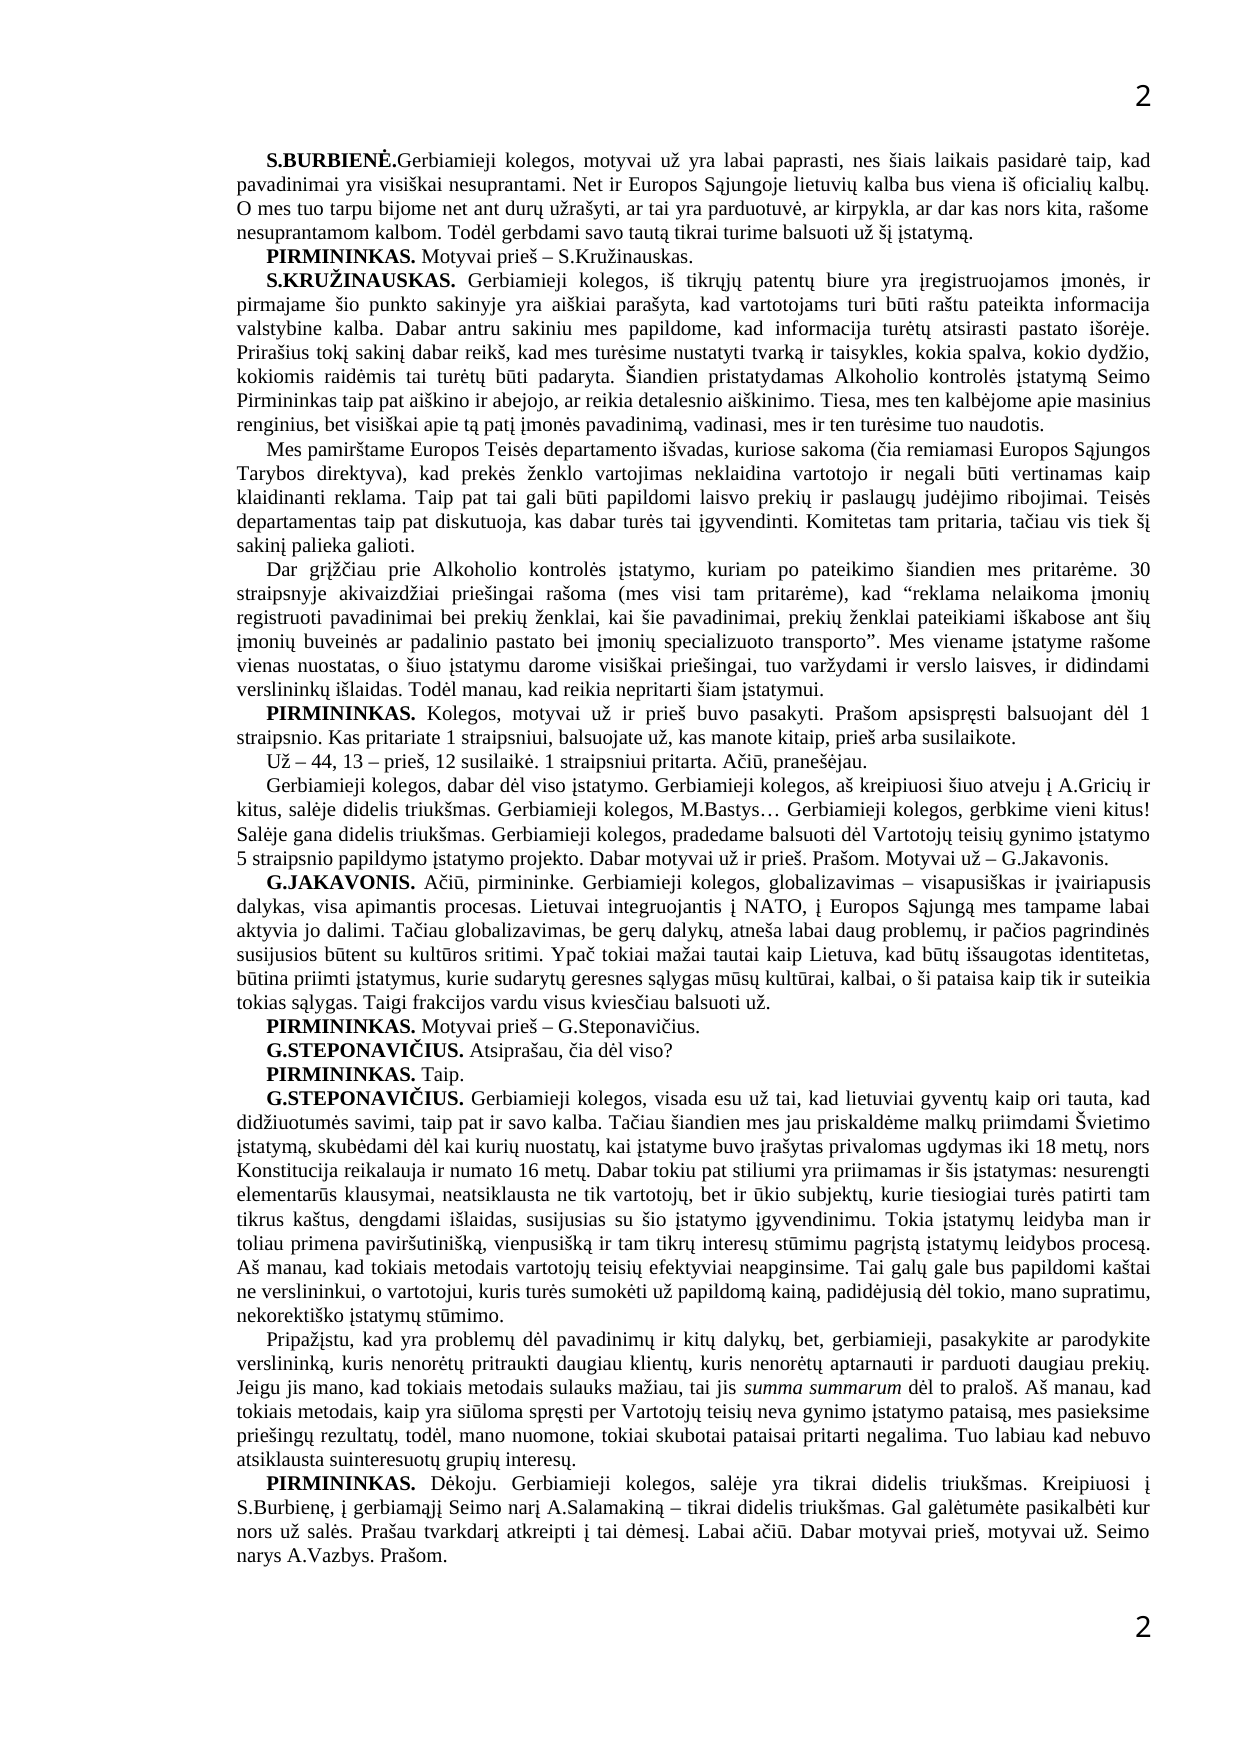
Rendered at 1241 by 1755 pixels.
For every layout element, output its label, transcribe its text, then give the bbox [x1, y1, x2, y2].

text Gerbiamieji kolegos, dabar dėl viso įstatymo. Gerbiamieji kolegos, aš kreipiuosi šiuo atveju į A.Gricių ir kitus, salėje didelis triukšmas. Gerbiamieji kolegos, M.Bastys… Gerbiamieji kolegos, gerbkime vieni kitus! Salėje gana didelis triukšmas. Gerbiamieji kolegos, pradedame balsuoti dėl Vartotojų teisių gynimo įstatymo 5 straipsnio papildymo įstatymo projekto. Dabar motyvai už ir prieš. Prašom. Motyvai už – G.Jakavonis. [236, 773, 1152, 869]
text PIRMININKAS. Taip. [236, 1062, 1152, 1086]
text G.STEPONAVIČIUS. Gerbiamieji kolegos, visada esu už tai, kad lietuviai gyventų kaip ori tauta, kad didžiuotumės savimi, taip pat ir savo kalba. Tačiau šiandien mes jau priskaldėme malkų priimdami Švietimo įstatymą, skubėdami dėl kai kurių nuostatų, kai įstatyme buvo įrašytas privalomas ugdymas iki 18 metų, nors Konstitucija reikalauja ir numato 16 metų. Dabar tokiu pat stiliumi yra priimamas ir šis įstatymas: nesurengti elementarūs klausymai, neatsiklausta ne tik vartotojų, bet ir ūkio subjektų, kurie tiesiogiai turės patirti tam tikrus kaštus, dengdami išlaidas, susijusias su šio įstatymo įgyvendinimu. Tokia įstatymų leidyba man ir toliau primena paviršutinišką, vienpusišką ir tam tikrų interesų stūmimu pagrįstą įstatymų leidybos procesą. Aš manau, kad tokiais metodais vartotojų teisių efektyviai neapginsime. Tai galų gale bus papildomi kaštai ne verslininkui, o vartotojui, kuris turės sumokėti už papildomą kainą, padidėjusią dėl tokio, mano supratimu, nekorektiško įstatymų stūmimo. [236, 1086, 1152, 1327]
text S.BURBIENĖ.Gerbiamieji kolegos, motyvai už yra labai paprasti, nes šiais laikais pasidarė taip, kad pavadinimai yra visiškai nesuprantami. Net ir Europos Sąjungoje lietuvių kalba bus viena iš oficialių kalbų. O mes tuo tarpu bijome net ant durų užrašyti, ar tai yra parduotuvė, ar kirpykla, ar dar kas nors kita, rašome nesuprantamom kalbom. Todėl gerbdami savo tautą tikrai turime balsuoti už šį įstatymą. [236, 148, 1152, 244]
text G.STEPONAVIČIUS. Atsiprašau, čia dėl viso? [236, 1038, 1152, 1062]
text PIRMININKAS. Motyvai prieš – S.Kružinauskas. [236, 244, 1152, 268]
text PIRMININKAS. Dėkoju. Gerbiamieji kolegos, salėje yra tikrai didelis triukšmas. Kreipiuosi į S.Burbienę, į gerbiamąjį Seimo narį A.Salamakiną – tikrai didelis triukšmas. Gal galėtumėte pasikalbėti kur nors už salės. Prašau tvarkdarį atkreipti į tai dėmesį. Labai ačiū. Dabar motyvai prieš, motyvai už. Seimo narys A.Vazbys. Prašom. [236, 1471, 1152, 1567]
text PIRMININKAS. Kolegos, motyvai už ir prieš buvo pasakyti. Prašom apsispręsti balsuojant dėl 1 straipsnio. Kas pritariate 1 straipsniui, balsuojate už, kas manote kitaip, prieš arba susilaikote. [236, 701, 1152, 749]
text Už – 44, 13 – prieš, 12 susilaikė. 1 straipsniui pritarta. Ačiū, pranešėjau. [236, 749, 1152, 773]
text Pripažįstu, kad yra problemų dėl pavadinimų ir kitų dalykų, bet, gerbiamieji, pasakykite ar parodykite verslininką, kuris nenorėtų pritraukti daugiau klientų, kuris nenorėtų aptarnauti ir parduoti daugiau prekių. Jeigu jis mano, kad tokiais metodais sulauks mažiau, tai jis summa summarum dėl to praloš. Aš manau, kad tokiais metodais, kaip yra siūloma spręsti per Vartotojų teisių neva gynimo įstatymo pataisą, mes pasieksime priešingų rezultatų, todėl, mano nuomone, tokiai skubotai pataisai pritarti negalima. Tuo labiau kad nebuvo atsiklausta suinteresuotų grupių interesų. [236, 1327, 1152, 1471]
text Mes pamirštame Europos Teisės departamento išvadas, kuriose sakoma (čia remiamasi Europos Sąjungos Tarybos direktyva), kad prekės ženklo vartojimas neklaidina vartotojo ir negali būti vertinamas kaip klaidinanti reklama. Taip pat tai gali būti papildomi laisvo prekių ir paslaugų judėjimo ribojimai. Teisės departamentas taip pat diskutuoja, kas dabar turės tai įgyvendinti. Komitetas tam pritaria, tačiau vis tiek šį sakinį palieka galioti. [236, 436, 1152, 557]
text G.JAKAVONIS. Ačiū, pirmininke. Gerbiamieji kolegos, globalizavimas – visapusiškas ir įvairiapusis dalykas, visa apimantis procesas. Lietuvai integruojantis į NATO, į Europos Sąjungą mes tampame labai aktyvia jo dalimi. Tačiau globalizavimas, be gerų dalykų, atneša labai daug problemų, ir pačios pagrindinės susijusios būtent su kultūros sritimi. Ypač tokiai mažai tautai kaip Lietuva, kad būtų išsaugotas identitetas, būtina priimti įstatymus, kurie sudarytų geresnes sąlygas mūsų kultūrai, kalbai, o ši pataisa kaip tik ir suteikia tokias sąlygas. Taigi frakcijos vardu visus kviesčiau balsuoti už. [236, 869, 1152, 1014]
text S.KRUŽINAUSKAS. Gerbiamieji kolegos, iš tikrųjų patentų biure yra įregistruojamos įmonės, ir pirmajame šio punkto sakinyje yra aiškiai parašyta, kad vartotojams turi būti raštu pateikta informacija valstybine kalba. Dabar antru sakiniu mes papildome, kad informacija turėtų atsirasti pastato išorėje. Prirašius tokį sakinį dabar reikš, kad mes turėsime nustatyti tvarką ir taisykles, kokia spalva, kokio dydžio, kokiomis raidėmis tai turėtų būti padaryta. Šiandien pristatydamas Alkoholio kontrolės įstatymą Seimo Pirmininkas taip pat aiškino ir abejojo, ar reikia detalesnio aiškinimo. Tiesa, mes ten kalbėjome apie masinius renginius, bet visiškai apie tą patį įmonės pavadinimą, vadinasi, mes ir ten turėsime tuo naudotis. [236, 268, 1152, 436]
text Dar grįžčiau prie Alkoholio kontrolės įstatymo, kuriam po pateikimo šiandien mes pritarėme. 30 straipsnyje akivaizdžiai priešingai rašoma (mes visi tam pritarėme), kad “reklama nelaikoma įmonių registruoti pavadinimai bei prekių ženklai, kai šie pavadinimai, prekių ženklai pateikiami iškabose ant šių įmonių buveinės ar padalinio pastato bei įmonių specializuoto transporto”. Mes viename įstatyme rašome vienas nuostatas, o šiuo įstatymu darome visiškai priešingai, tuo varžydami ir verslo laisves, ir didindami verslininkų išlaidas. Todėl manau, kad reikia nepritarti šiam įstatymui. [236, 557, 1152, 701]
text PIRMININKAS. Motyvai prieš – G.Steponavičius. [236, 1014, 1152, 1038]
